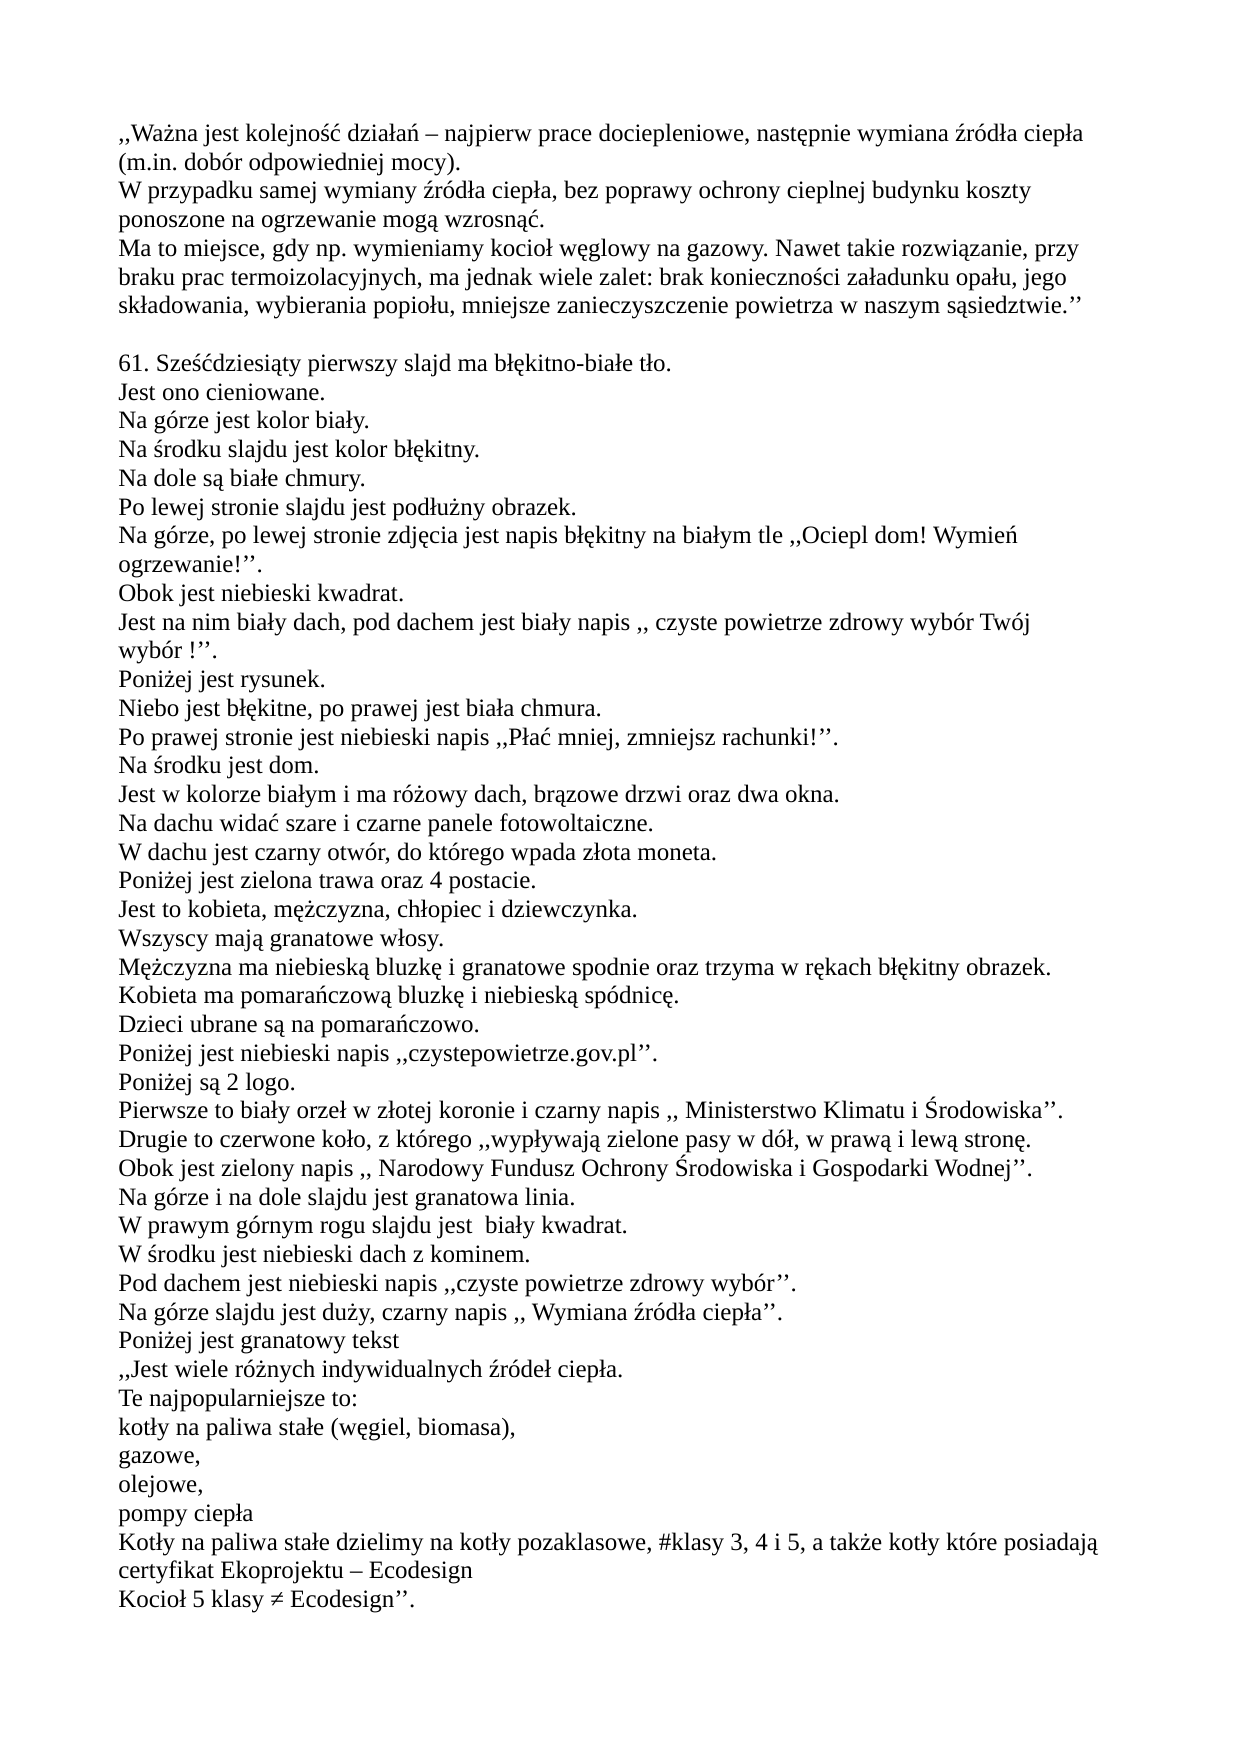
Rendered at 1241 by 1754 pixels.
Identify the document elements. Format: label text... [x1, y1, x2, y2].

text Niebo jest błękitne, po prawej jest biała chmura. [118, 693, 1122, 722]
text Drugie to czerwone koło, z którego ,,wypływają zielone pasy w dół, w prawą i lewą stronę. [118, 1124, 1122, 1153]
text Jest w kolorze białym i ma różowy dach, brązowe drzwi oraz dwa okna. [118, 779, 1122, 808]
text W prawym górnym rogu slajdu jest biały kwadrat. [118, 1211, 1122, 1239]
text Kotły na paliwa stałe dzielimy na kotły pozaklasowe, #klasy 3, 4 i 5, a także kotły które posiadają certyfikat Ekoprojektu – Ecodesign [118, 1527, 1122, 1584]
text Na dole są białe chmury. [118, 463, 1122, 492]
text Wszyscy mają granatowe włosy. [118, 923, 1122, 952]
text Poniżej jest granatowy tekst [118, 1326, 1122, 1354]
text Jest to kobieta, mężczyzna, chłopiec i dziewczynka. [118, 894, 1122, 923]
text Na dachu widać szare i czarne panele fotowoltaiczne. [118, 808, 1122, 837]
text Jest ono cieniowane. [118, 377, 1122, 406]
text Poniżej jest zielona trawa oraz 4 postacie. [118, 866, 1122, 894]
text Obok jest zielony napis ,, Narodowy Fundusz Ochrony Środowiska i Gospodarki Wodnej’’. [118, 1153, 1122, 1182]
text W środku jest niebieski dach z kominem. [118, 1239, 1122, 1268]
text Poniżej są 2 logo. [118, 1067, 1122, 1096]
text Na górze, po lewej stronie zdjęcia jest napis błękitny na białym tle ,,Ociepl dom! Wymień ogrzewanie!’’. [118, 521, 1122, 578]
text Na środku slajdu jest kolor błękitny. [118, 434, 1122, 463]
text ,,Jest wiele różnych indywidualnych źródeł ciepła. [118, 1354, 1122, 1383]
text Po prawej stronie jest niebieski napis ,,Płać mniej, zmniejsz rachunki!’’. [118, 722, 1122, 751]
text Na górze jest kolor biały. [118, 406, 1122, 434]
text Na górze i na dole slajdu jest granatowa linia. [118, 1182, 1122, 1211]
text Kocioł 5 klasy ≠ Ecodesign’’. [118, 1584, 1122, 1613]
text W przypadku samej wymiany źródła ciepła, bez poprawy ochrony cieplnej budynku koszty ponoszone na ogrzewanie mogą wzrosnąć. [118, 176, 1122, 233]
text Jest na nim biały dach, pod dachem jest biały napis ,, czyste powietrze zdrowy wybór Twój wybór !’’. [118, 607, 1122, 664]
text 61. Sześćdziesiąty pierwszy slajd ma błękitno-białe tło. [118, 348, 1122, 377]
text Pod dachem jest niebieski napis ,,czyste powietrze zdrowy wybór’’. [118, 1268, 1122, 1297]
text Mężczyzna ma niebieską bluzkę i granatowe spodnie oraz trzyma w rękach błękitny obrazek. [118, 952, 1122, 981]
text kotły na paliwa stałe (węgiel, biomasa), [118, 1412, 1122, 1441]
text ,,Ważna jest kolejność działań – najpierw prace dociepleniowe, następnie wymiana źródła ciepła (m.in. dobór odpowiedniej mocy). [118, 118, 1122, 176]
text pompy ciepła [118, 1498, 1122, 1527]
text Dzieci ubrane są na pomarańczowo. [118, 1009, 1122, 1038]
text Te najpopularniejsze to: [118, 1383, 1122, 1412]
text olejowe, [118, 1469, 1122, 1498]
text Na środku jest dom. [118, 751, 1122, 779]
text Kobieta ma pomarańczową bluzkę i niebieską spódnicę. [118, 981, 1122, 1009]
text Ma to miejsce, gdy np. wymieniamy kocioł węglowy na gazowy. Nawet takie rozwiązanie, przy braku prac termoizolacyjnych, ma jednak wiele zalet: brak konieczności załadunku opału, jego składowania, wybierania popiołu, mniejsze zanieczyszczenie powietrza w naszym sąsiedztwie.’’ [118, 233, 1122, 319]
text gazowe, [118, 1441, 1122, 1469]
text Poniżej jest rysunek. [118, 664, 1122, 693]
text Obok jest niebieski kwadrat. [118, 578, 1122, 607]
text Na górze slajdu jest duży, czarny napis ,, Wymiana źródła ciepła’’. [118, 1297, 1122, 1326]
text W dachu jest czarny otwór, do którego wpada złota moneta. [118, 837, 1122, 866]
text Pierwsze to biały orzeł w złotej koronie i czarny napis ,, Ministerstwo Klimatu i Środowiska’’. [118, 1096, 1122, 1124]
text Po lewej stronie slajdu jest podłużny obrazek. [118, 492, 1122, 521]
text Poniżej jest niebieski napis ,,czystepowietrze.gov.pl’’. [118, 1038, 1122, 1067]
